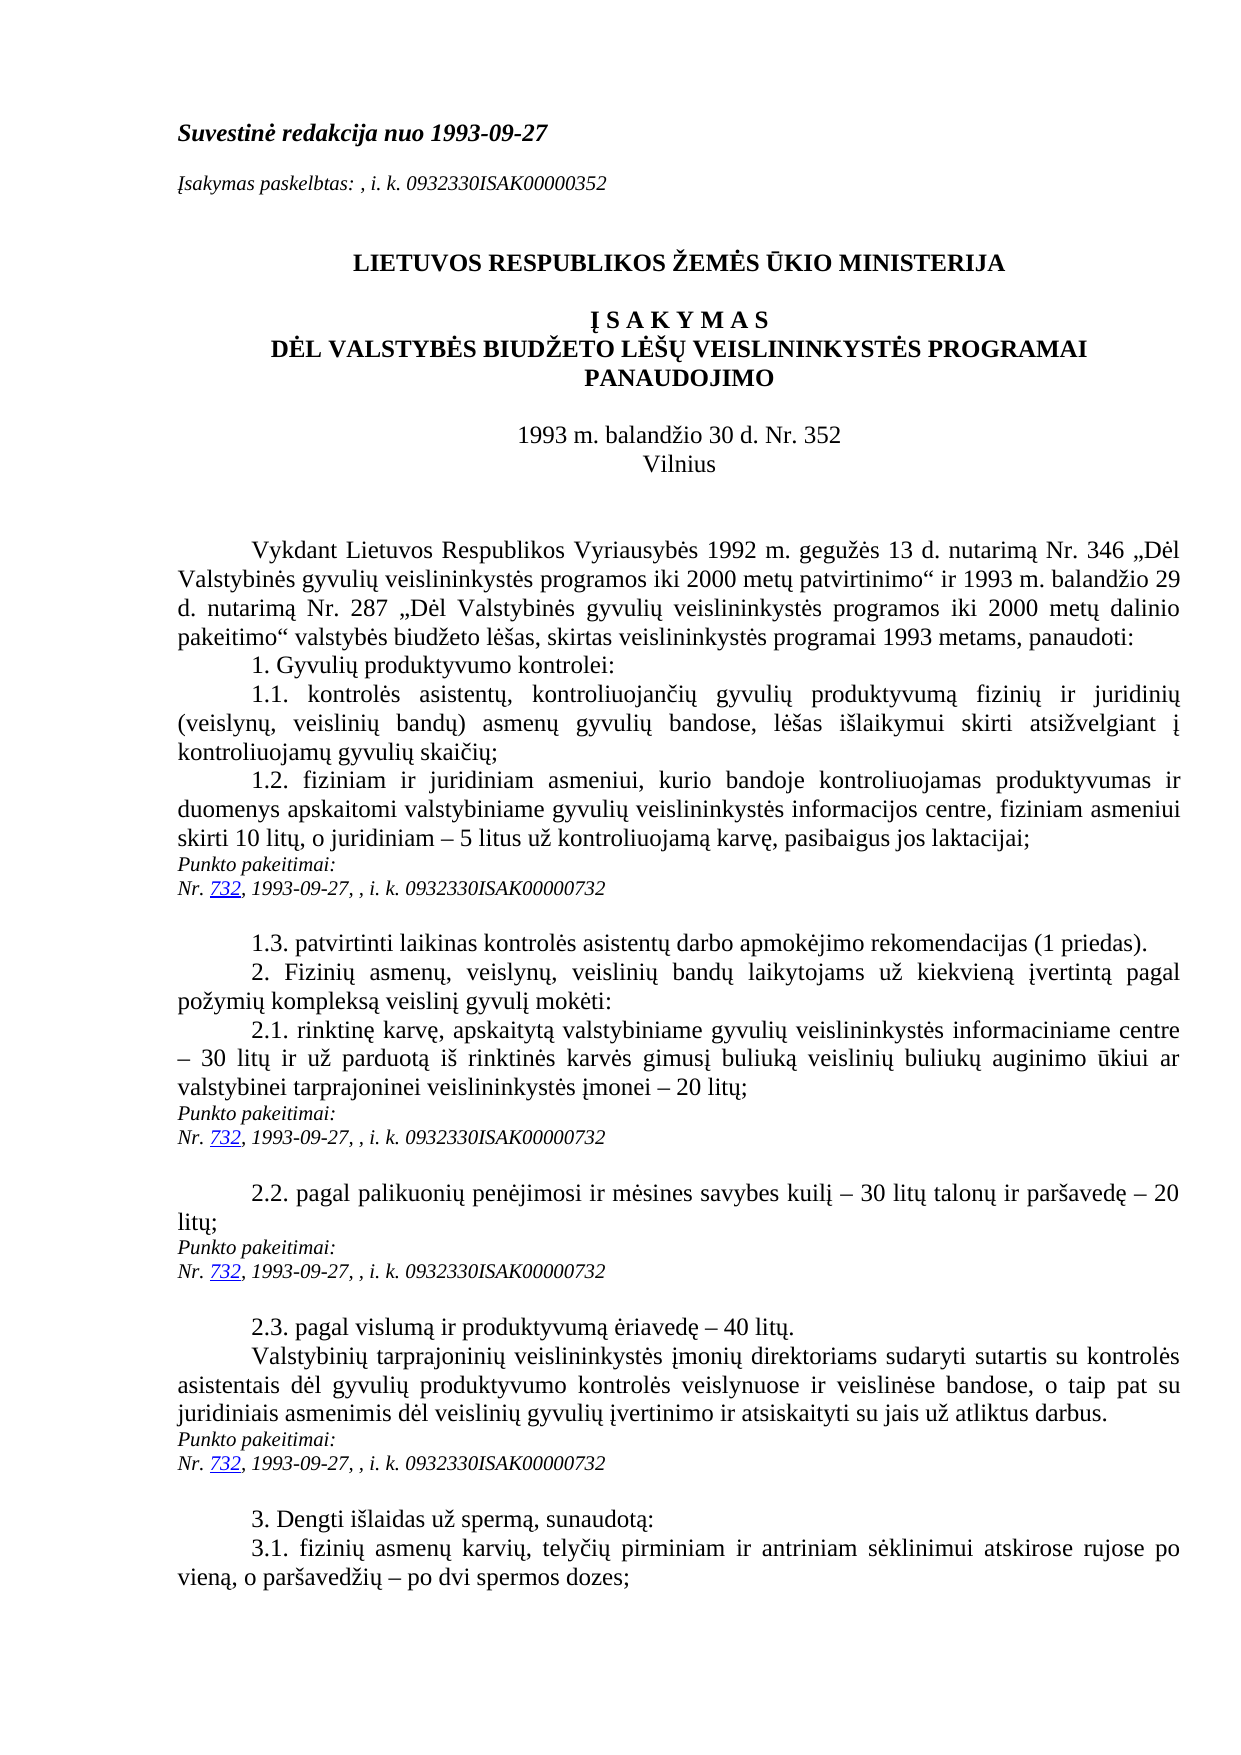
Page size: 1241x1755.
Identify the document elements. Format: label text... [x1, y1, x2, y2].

text Punkto pakeitimai: [177, 1427, 1181, 1451]
text Suvestinė redakcija nuo 1993-09-27 [177, 118, 1181, 147]
text Vilnius [177, 449, 1181, 478]
text 1.3. patvirtinti laikinas kontrolės asistentų darbo apmokėjimo rekomendacijas (1 priedas). [177, 928, 1181, 957]
text Įsakymas paskelbtas: , i. k. 0932330ISAK00000352 [177, 171, 1181, 195]
text 2.1. rinktinę karvę, apskaitytą valstybiniame gyvulių veislininkystės informaciniame centre – 30 litų ir už parduotą iš rinktinės karvės gimusį buliuką veislinių buliukų auginimo ūkiui ar valstybinei tarprajoninei veislininkystės įmonei – 20 litų; [177, 1015, 1181, 1101]
text Punkto pakeitimai: [177, 852, 1181, 876]
text Punkto pakeitimai: [177, 1235, 1181, 1259]
text Vykdant Lietuvos Respublikos Vyriausybės 1992 m. gegužės 13 d. nutarimą Nr. 346 „Dėl Valstybinės gyvulių veislininkystės programos iki 2000 metų patvirtinimo“ ir 1993 m. balandžio 29 d. nutarimą Nr. 287 „Dėl Valstybinės gyvulių veislininkystės programos iki 2000 metų dalinio pakeitimo“ valstybės biudžeto lėšas, skirtas veislininkystės programai 1993 metams, panaudoti: [177, 535, 1181, 650]
text Valstybinių tarprajoninių veislininkystės įmonių direktoriams sudaryti sutartis su kontrolės asistentais dėl gyvulių produktyvumo kontrolės veislynuose ir veislinėse bandose, o taip pat su juridiniais asmenimis dėl veislinių gyvulių įvertinimo ir atsiskaityti su jais už atliktus darbus. [177, 1341, 1181, 1427]
text 1.2. fiziniam ir juridiniam asmeniui, kurio bandoje kontroliuojamas produktyvumas ir duomenys apskaitomi valstybiniame gyvulių veislininkystės informacijos centre, fiziniam asmeniui skirti 10 litų, o juridiniam – 5 litus už kontroliuojamą karvę, pasibaigus jos laktacijai; [177, 765, 1181, 852]
text 1993 m. balandžio 30 d. Nr. 352 [177, 420, 1181, 449]
text Punkto pakeitimai: [177, 1101, 1181, 1125]
text 3.1. fizinių asmenų karvių, telyčių pirminiam ir antriniam sėklinimui atskirose rujose po vieną, o paršavedžių – po dvi spermos dozes; [177, 1533, 1181, 1590]
text 1.1. kontrolės asistentų, kontroliuojančių gyvulių produktyvumą fizinių ir juridinių (veislynų, veislinių bandų) asmenų gyvulių bandose, lėšas išlaikymui skirti atsižvelgiant į kontroliuojamų gyvulių skaičių; [177, 679, 1181, 765]
text 3. Dengti išlaidas už spermą, sunaudotą: [177, 1504, 1181, 1533]
text Nr. 732, 1993-09-27, , i. k. 0932330ISAK00000732 [177, 1125, 1181, 1149]
text 2. Fizinių asmenų, veislynų, veislinių bandų laikytojams už kiekvieną įvertintą pagal požymių kompleksą veislinį gyvulį mokėti: [177, 957, 1181, 1015]
text LIETUVOS RESPUBLIKOS ŽEMĖS ŪKIO MINISTERIJA [177, 248, 1181, 277]
text Nr. 732, 1993-09-27, , i. k. 0932330ISAK00000732 [177, 876, 1181, 900]
text Nr. 732, 1993-09-27, , i. k. 0932330ISAK00000732 [177, 1451, 1181, 1475]
text Nr. 732, 1993-09-27, , i. k. 0932330ISAK00000732 [177, 1259, 1181, 1283]
text 1. Gyvulių produktyvumo kontrolei: [177, 650, 1181, 679]
text DĖL VALSTYBĖS BIUDŽETO LĖŠŲ VEISLININKYSTĖS PROGRAMAI PANAUDOJIMO [177, 334, 1181, 392]
text 2.3. pagal vislumą ir produktyvumą ėriavedę – 40 litų. [177, 1312, 1181, 1341]
text 2.2. pagal palikuonių penėjimosi ir mėsines savybes kuilį – 30 litų talonų ir paršavedę – 20 litų; [177, 1178, 1181, 1235]
text Į S A K Y M A S [177, 305, 1181, 334]
